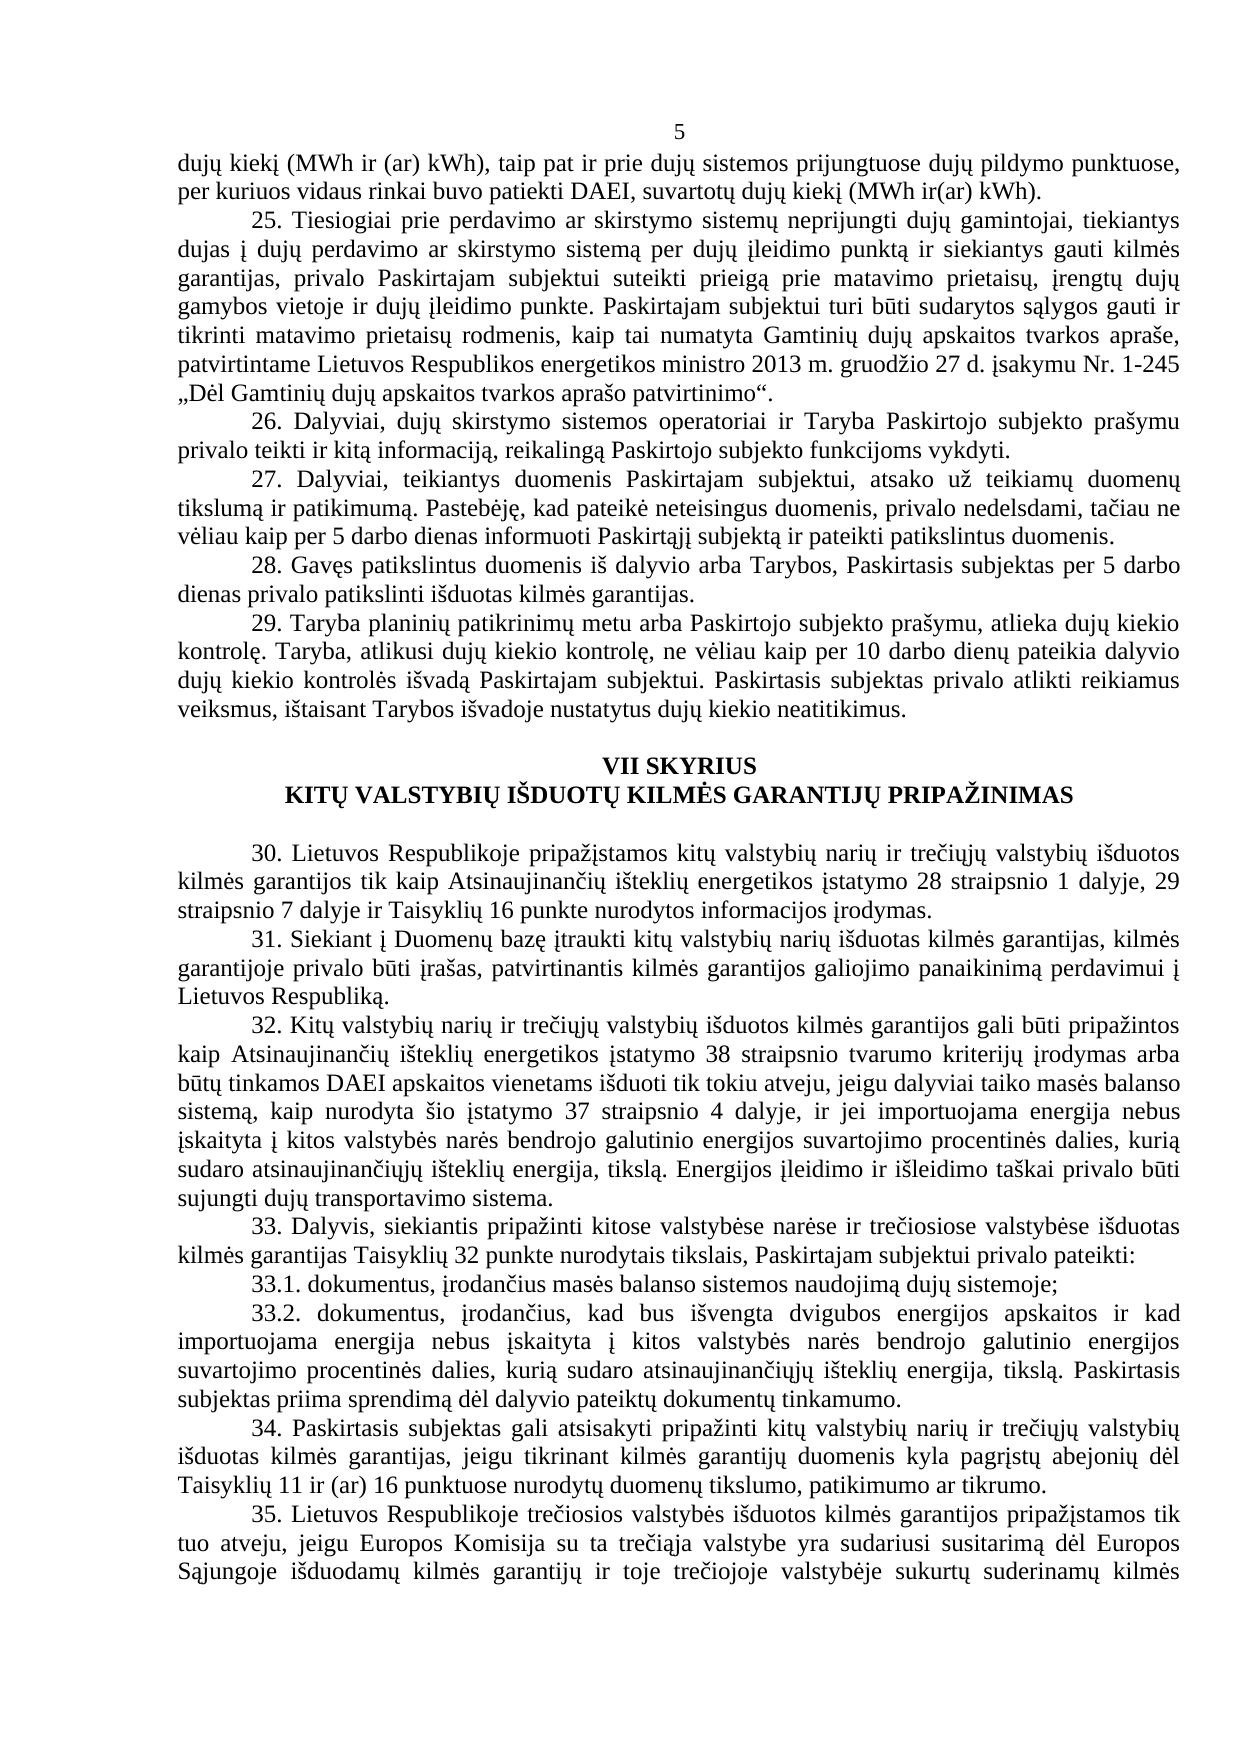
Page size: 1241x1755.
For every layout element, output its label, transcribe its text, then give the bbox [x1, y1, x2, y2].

text 26. Dalyviai, dujų skirstymo sistemos operatoriai ir Taryba Paskirtojo subjekto prašymu privalo teikti ir kitą informaciją, reikalingą Paskirtojo subjekto funkcijoms vykdyti. [177, 406, 1181, 464]
text 29. Taryba planinių patikrinimų metu arba Paskirtojo subjekto prašymu, atlieka dujų kiekio kontrolę. Taryba, atlikusi dujų kiekio kontrolę, ne vėliau kaip per 10 darbo dienų pateikia dalyvio dujų kiekio kontrolės išvadą Paskirtajam subjektui. Paskirtasis subjektas privalo atlikti reikiamus veiksmus, ištaisant Tarybos išvadoje nustatytus dujų kiekio neatitikimus. [177, 608, 1181, 723]
text 32. Kitų valstybių narių ir trečiųjų valstybių išduotos kilmės garantijos gali būti pripažintos kaip Atsinaujinančių išteklių energetikos įstatymo 38 straipsnio tvarumo kriterijų įrodymas arba būtų tinkamos DAEI apskaitos vienetams išduoti tik tokiu atveju, jeigu dalyviai taiko masės balanso sistemą, kaip nurodyta šio įstatymo 37 straipsnio 4 dalyje, ir jei importuojama energija nebus įskaityta į kitos valstybės narės bendrojo galutinio energijos suvartojimo procentinės dalies, kurią sudaro atsinaujinančiųjų išteklių energija, tikslą. Energijos įleidimo ir išleidimo taškai privalo būti sujungti dujų transportavimo sistema. [177, 1010, 1181, 1211]
text kitų VALSTYBių išduotŲ kilmės garantijŲ PRIPAŽINIMAS [177, 780, 1181, 809]
text 33.2. dokumentus, įrodančius, kad bus išvengta dvigubos energijos apskaitos ir kad importuojama energija nebus įskaityta į kitos valstybės narės bendrojo galutinio energijos suvartojimo procentinės dalies, kurią sudaro atsinaujinančiųjų išteklių energija, tikslą. Paskirtasis subjektas priima sprendimą dėl dalyvio pateiktų dokumentų tinkamumo. [177, 1298, 1181, 1413]
text 31. Siekiant į Duomenų bazę įtraukti kitų valstybių narių išduotas kilmės garantijas, kilmės garantijoje privalo būti įrašas, patvirtinantis kilmės garantijos galiojimo panaikinimą perdavimui į Lietuvos Respubliką. [177, 924, 1181, 1010]
text 35. Lietuvos Respublikoje trečiosios valstybės išduotos kilmės garantijos pripažįstamos tik tuo atveju, jeigu Europos Komisija su ta trečiąja valstybe yra sudariusi susitarimą dėl Europos Sąjungoje išduodamų kilmės garantijų ir toje trečiojoje valstybėje sukurtų suderinamų kilmės [177, 1499, 1181, 1585]
text 27. Dalyviai, teikiantys duomenis Paskirtajam subjektui, atsako už teikiamų duomenų tikslumą ir patikimumą. Pastebėję, kad pateikė neteisingus duomenis, privalo nedelsdami, tačiau ne vėliau kaip per 5 darbo dienas informuoti Paskirtąjį subjektą ir pateikti patikslintus duomenis. [177, 464, 1181, 550]
text 28. Gavęs patikslintus duomenis iš dalyvio arba Tarybos, Paskirtasis subjektas per 5 darbo dienas privalo patikslinti išduotas kilmės garantijas. [177, 550, 1181, 608]
text 33.1. dokumentus, įrodančius masės balanso sistemos naudojimą dujų sistemoje; [177, 1269, 1181, 1298]
text 30. Lietuvos Respublikoje pripažįstamos kitų valstybių narių ir trečiųjų valstybių išduotos kilmės garantijos tik kaip Atsinaujinančių išteklių energetikos įstatymo 28 straipsnio 1 dalyje, 29 straipsnio 7 dalyje ir Taisyklių 16 punkte nurodytos informacijos įrodymas. [177, 838, 1181, 924]
text dujų kiekį (MWh ir (ar) kWh), taip pat ir prie dujų sistemos prijungtuose dujų pildymo punktuose, per kuriuos vidaus rinkai buvo patiekti DAEI, suvartotų dujų kiekį (MWh ir(ar) kWh). [177, 148, 1181, 205]
text 33. Dalyvis, siekiantis pripažinti kitose valstybėse narėse ir trečiosiose valstybėse išduotas kilmės garantijas Taisyklių 32 punkte nurodytais tikslais, Paskirtajam subjektui privalo pateikti: [177, 1211, 1181, 1269]
text VII SKYRIUS [177, 751, 1181, 780]
text 25. Tiesiogiai prie perdavimo ar skirstymo sistemų neprijungti dujų gamintojai, tiekiantys dujas į dujų perdavimo ar skirstymo sistemą per dujų įleidimo punktą ir siekiantys gauti kilmės garantijas, privalo Paskirtajam subjektui suteikti prieigą prie matavimo prietaisų, įrengtų dujų gamybos vietoje ir dujų įleidimo punkte. Paskirtajam subjektui turi būti sudarytos sąlygos gauti ir tikrinti matavimo prietaisų rodmenis, kaip tai numatyta Gamtinių dujų apskaitos tvarkos apraše, patvirtintame Lietuvos Respublikos energetikos ministro 2013 m. gruodžio 27 d. įsakymu Nr. 1-245 „Dėl Gamtinių dujų apskaitos tvarkos aprašo patvirtinimo“. [177, 205, 1181, 406]
text 34. Paskirtasis subjektas gali atsisakyti pripažinti kitų valstybių narių ir trečiųjų valstybių išduotas kilmės garantijas, jeigu tikrinant kilmės garantijų duomenis kyla pagrįstų abejonių dėl Taisyklių 11 ir (ar) 16 punktuose nurodytų duomenų tikslumo, patikimumo ar tikrumo. [177, 1413, 1181, 1499]
